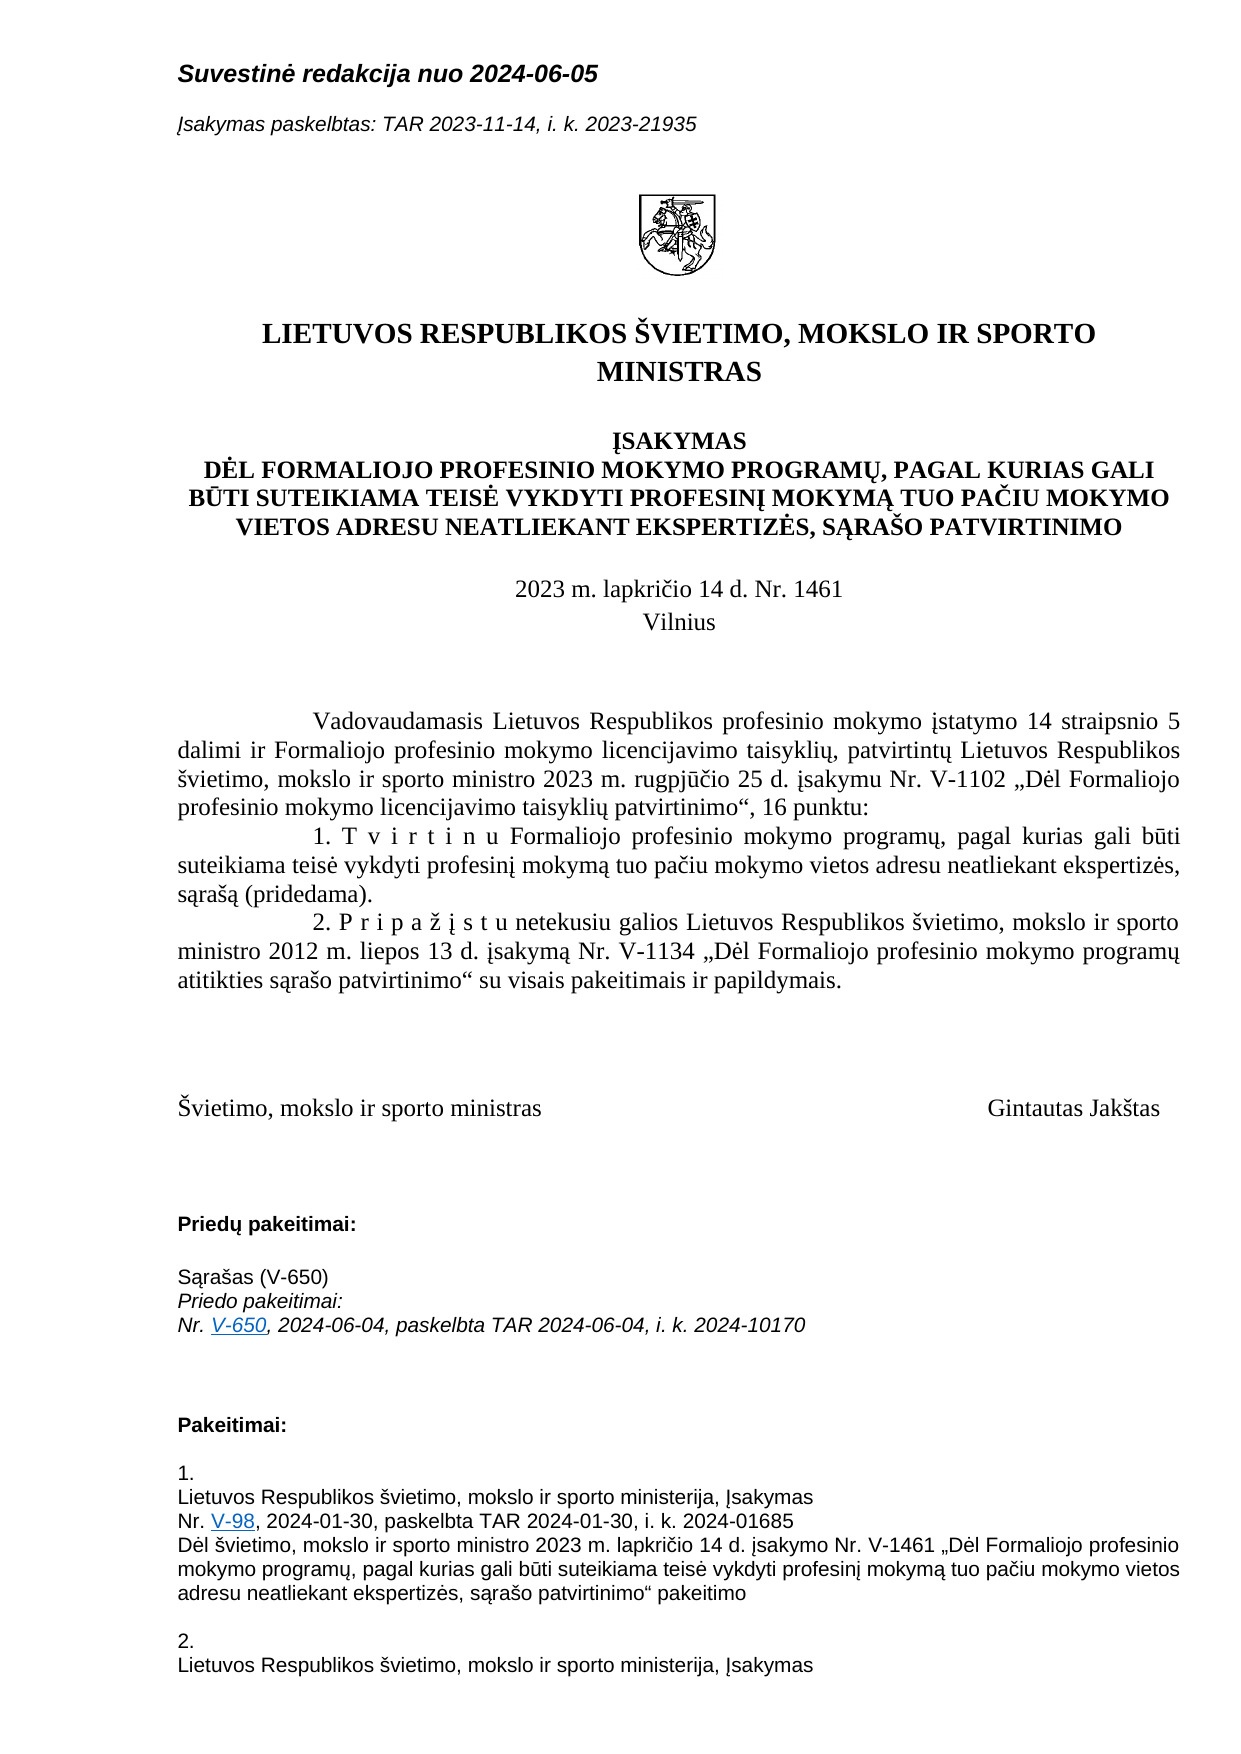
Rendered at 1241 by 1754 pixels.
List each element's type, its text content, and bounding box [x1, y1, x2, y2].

text 1. T v i r t i n u Formaliojo profesinio mokymo programų, pagal kurias gali būti suteikiama teisė vykdyti profesinį mokymą tuo pačiu mokymo vietos adresu neatliekant ekspertizės, sąrašą (pridedama). [177, 821, 1181, 907]
text 1. [177, 1461, 1181, 1485]
text Nr. V-98, 2024-01-30, paskelbta TAR 2024-01-30, i. k. 2024-01685 [177, 1509, 1181, 1533]
text Įsakymas paskelbtas: TAR 2023-11-14, i. k. 2023-21935 [177, 112, 1181, 136]
text Priedo pakeitimai: [177, 1289, 1181, 1313]
text DĖL FORMALIOJO PROFESINIO MOKYMO PROGRAMŲ, PAGAL KURIAS GALI BŪTI SUTEIKIAMA TEISĖ VYKDYTI PROFESINĮ MOKYMĄ TUO PAČIU MOKYMO VIETOS ADRESU NEATLIEKANT EKSPERTIZĖS, SĄRAŠO PATVIRTINIMO [177, 455, 1181, 541]
text Nr. V-650, 2024-06-04, paskelbta TAR 2024-06-04, i. k. 2024-10170 [177, 1313, 1181, 1337]
text LIETUVOS RESPUBLIKOS ŠVIETIMO, MOKSLO IR SPORTO MINISTRAS [177, 316, 1181, 388]
text Lietuvos Respublikos švietimo, mokslo ir sporto ministerija, Įsakymas [177, 1653, 1181, 1677]
text 2. [177, 1629, 1181, 1653]
text 2023 m. lapkričio 14 d. Nr. 1461 [177, 574, 1181, 603]
text Švietimo, mokslo ir sporto ministras Gintautas Jakštas [177, 1093, 1181, 1121]
text Vadovaudamasis Lietuvos Respublikos profesinio mokymo įstatymo 14 straipsnio 5 dalimi ir Formaliojo profesinio mokymo licencijavimo taisyklių, patvirtintų Lietuvos Respublikos švietimo, mokslo ir sporto ministro 2023 m. rugpjūčio 25 d. įsakymu Nr. V-1102 „Dėl Formaliojo profesinio mokymo licencijavimo taisyklių patvirtinimo“, 16 punktu: [177, 706, 1181, 821]
text Sąrašas (V-650) [177, 1265, 1181, 1289]
text Priedų pakeitimai: [177, 1212, 1181, 1236]
text 2. P r i p a ž į s t u netekusiu galios Lietuvos Respublikos švietimo, mokslo ir sporto ministro 2012 m. liepos 13 d. įsakymą Nr. V-1134 „Dėl Formaliojo profesinio mokymo programų atitikties sąrašo patvirtinimo“ su visais pakeitimais ir papildymais. [177, 907, 1181, 994]
text Vilnius [177, 607, 1181, 636]
text Pakeitimai: [177, 1413, 1181, 1437]
text Dėl švietimo, mokslo ir sporto ministro 2023 m. lapkričio 14 d. įsakymo Nr. V-1461 „Dėl Formaliojo profesinio mokymo programų, pagal kurias gali būti suteikiama teisė vykdyti profesinį mokymą tuo pačiu mokymo vietos adresu neatliekant ekspertizės, sąrašo patvirtinimo“ pakeitimo [177, 1533, 1181, 1605]
text ĮSAKYMAS [177, 426, 1181, 455]
text Suvestinė redakcija nuo 2024-06-05 [177, 59, 1181, 88]
text Lietuvos Respublikos švietimo, mokslo ir sporto ministerija, Įsakymas [177, 1485, 1181, 1509]
